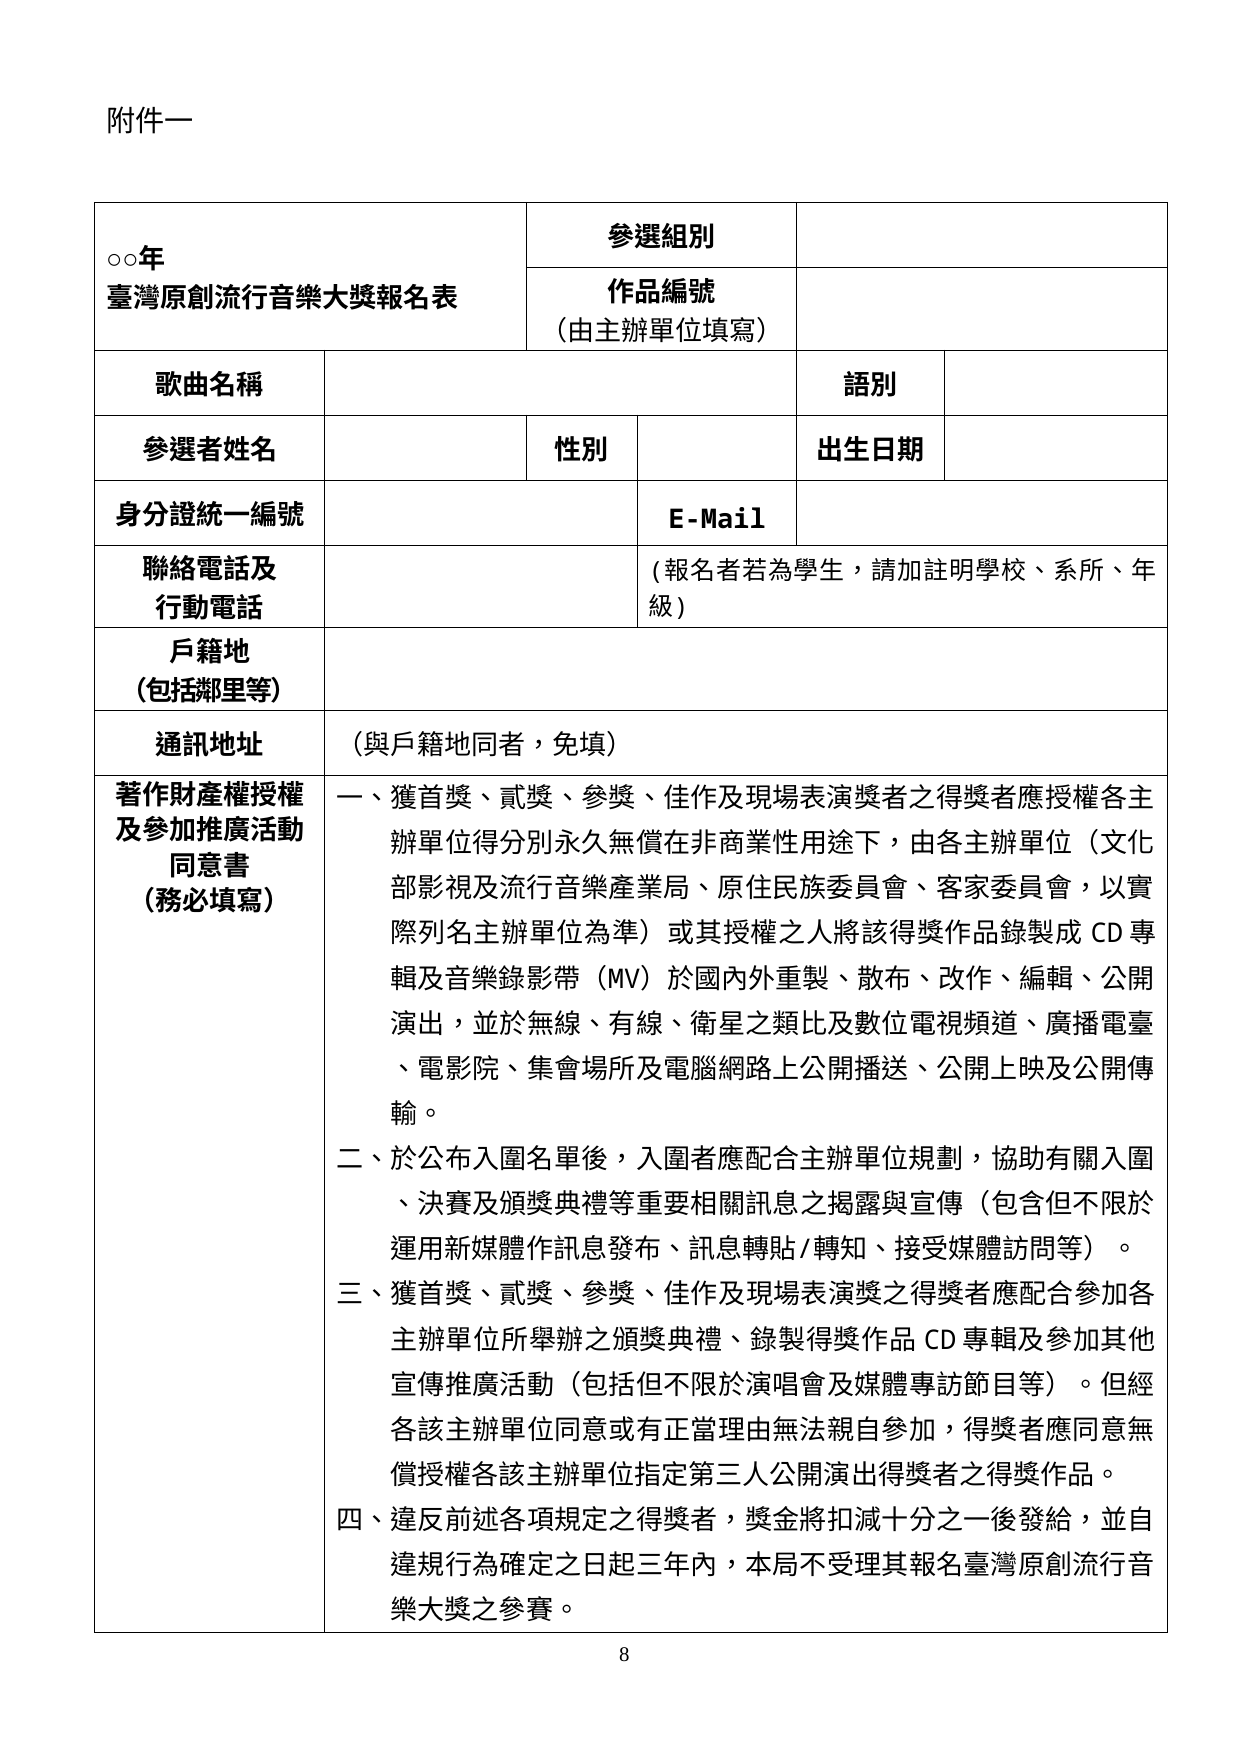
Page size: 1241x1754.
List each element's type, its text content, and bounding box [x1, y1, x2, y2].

table_cell E-Mail [638, 481, 796, 544]
table_cell (報名者若為學生，請加註明學校、系所、年級) [638, 546, 1167, 627]
table_cell [945, 351, 1167, 414]
table_cell 聯絡電話及 行動電話 [95, 546, 324, 627]
table_cell 著作財產權授權及參加推廣活動同意書 （務必填寫） [95, 776, 324, 1632]
table_cell [797, 268, 1167, 349]
text 附件一 [106, 77, 1134, 139]
table_cell [325, 416, 526, 479]
table_cell 語別 [797, 351, 944, 414]
table_cell 歌曲名稱 [95, 351, 324, 414]
table_cell [325, 481, 637, 544]
table_cell 出生日期 [797, 416, 944, 479]
table_cell [638, 416, 796, 479]
table_header 參選組別 [527, 203, 796, 267]
table_cell 身分證統一編號 [95, 481, 324, 544]
table_header [797, 203, 1167, 267]
table_cell （與戶籍地同者，免填） [325, 711, 1167, 775]
table_header ○○年 臺灣原創流行音樂大獎報名表 [95, 203, 526, 349]
table_cell 通訊地址 [95, 711, 324, 775]
table_cell [325, 546, 637, 627]
table_cell 性別 [527, 416, 637, 479]
table_cell 參選者姓名 [95, 416, 324, 479]
table_cell 戶籍地 （包括鄰里等） [95, 628, 324, 710]
table_cell [325, 628, 1167, 710]
table_cell [945, 416, 1167, 479]
table_cell 作品編號 （由主辦單位填寫） [527, 268, 796, 349]
table_cell [325, 351, 796, 414]
table_cell 一、獲首獎、貳獎、參獎、佳作及現場表演獎者之得獎者應授權各主辦單位得分別永久無償在非商業性用途下，由各主辦單位（文化部影視及流行音樂產業局、原住民族委員會、客家委員會，以實際列名主辦單位為準）或其授權之人將該得獎作品錄製成CD專輯及音樂錄影帶（MV）於國內外重製、散布、改作、編輯、公開演出，並於無線、有線、衛星之類比及數位電視頻道、廣播電臺、電影院、集會場所及電腦網路上公開播送、公開上映及公開傳輸。 二、於公布入圍名單後，入圍者應配合主辦單位規劃，協助有關入圍、決賽及頒獎典禮等重要相關訊息之揭露與宣傳（包含但不限於運用新媒體作訊息發布、訊息轉貼/轉知、接受媒體訪問等）。 三、獲首獎、貳獎、參獎、佳作及現場表演獎之得獎者應配合參加各主辦單位所舉辦之頒獎典禮、錄製得獎作品CD專輯及參加其他宣傳推廣活動（包括但不限於演唱會及媒體專訪節目等）。但經各該主辦單位同意或有正當理由無法親自參加，得獎者應同意無償授權各該主辦單位指定第三人公開演出得獎者之得獎作品。 四、違反前述各項規定之得獎者，獎金將扣減十分之一後發給，並自違規行為確定之日起三年內，本局不受理其報名臺灣原創流行音樂大獎之參賽。 [325, 776, 1167, 1632]
table_cell [797, 481, 1167, 544]
